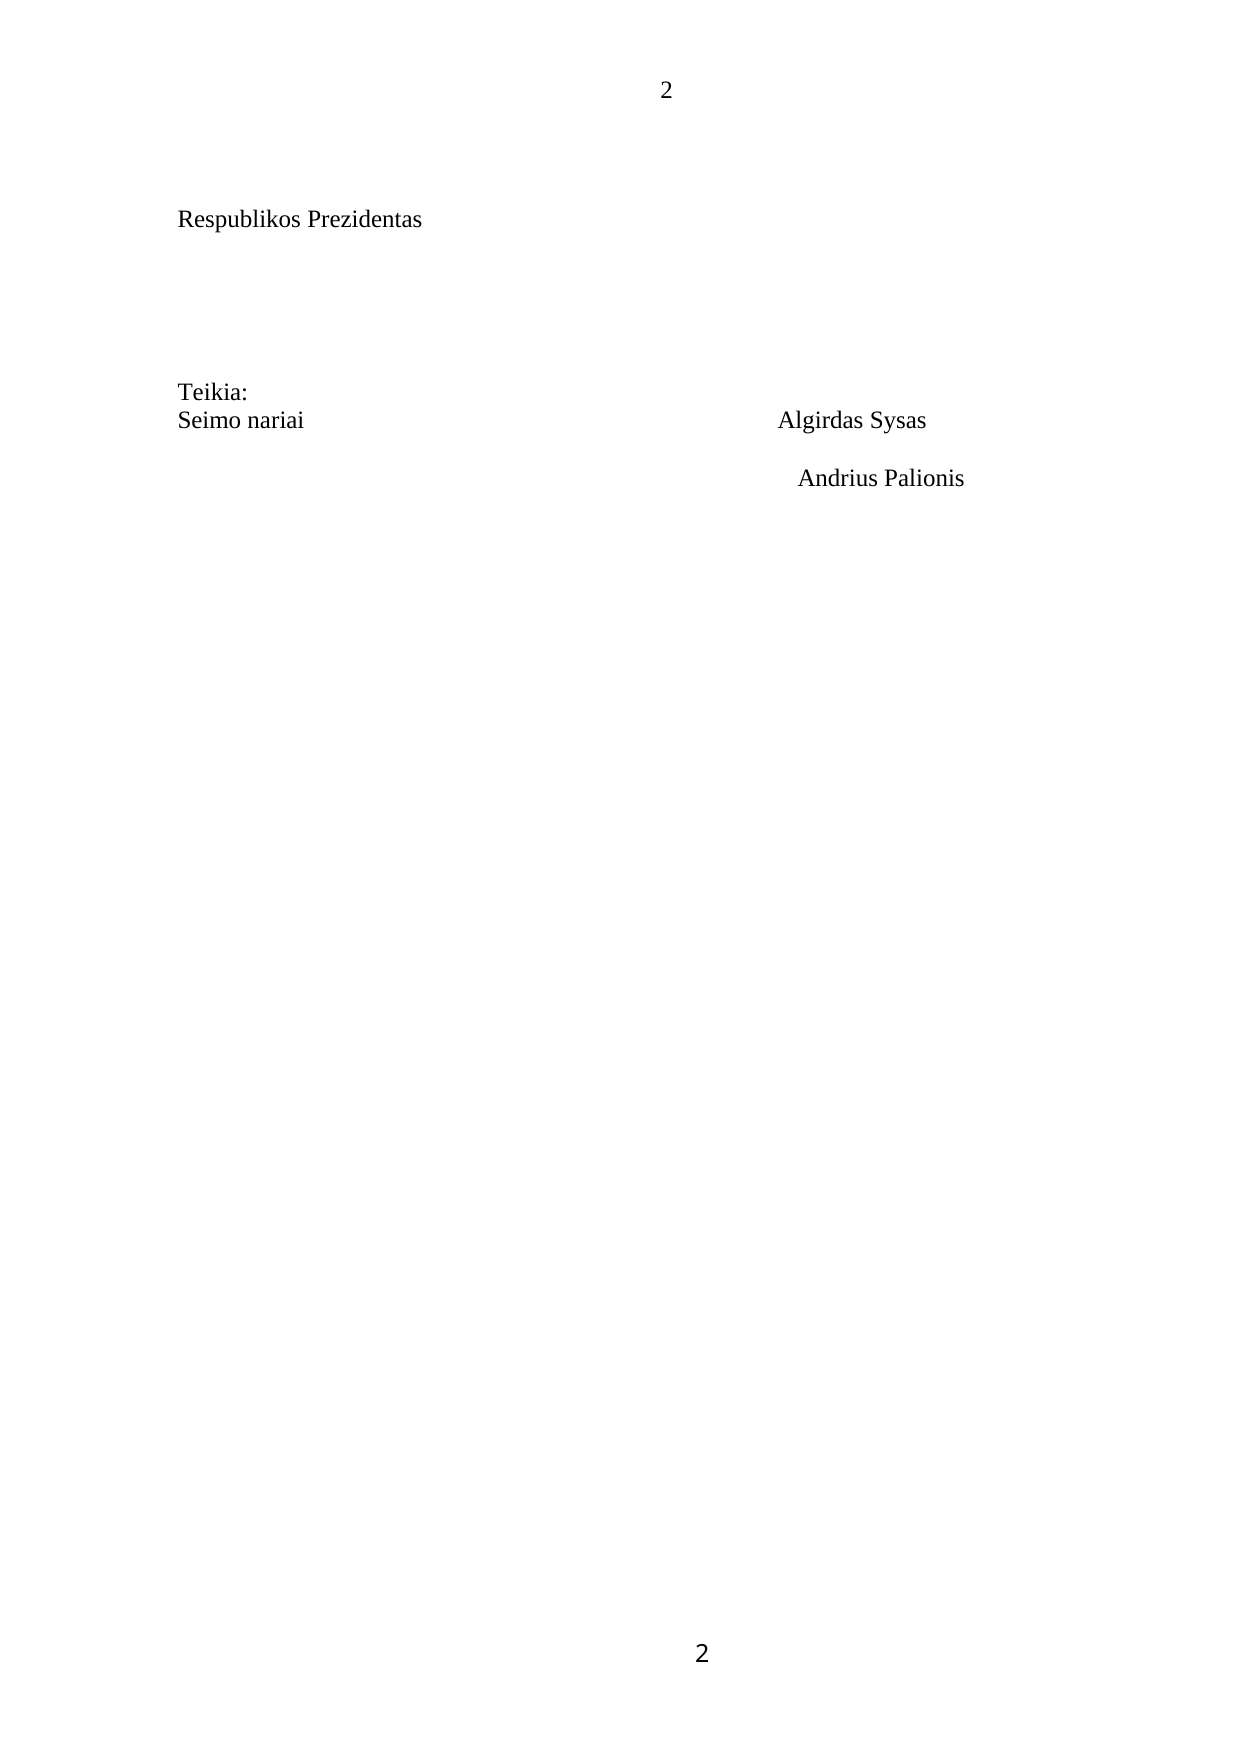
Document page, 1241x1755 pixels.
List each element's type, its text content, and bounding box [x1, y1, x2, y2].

text Andrius Palionis [177, 463, 1152, 492]
text Seimo nariai Algirdas Sysas [177, 406, 1152, 434]
text Respublikos Prezidentas [177, 204, 1152, 233]
text Teikia: [177, 377, 1152, 406]
